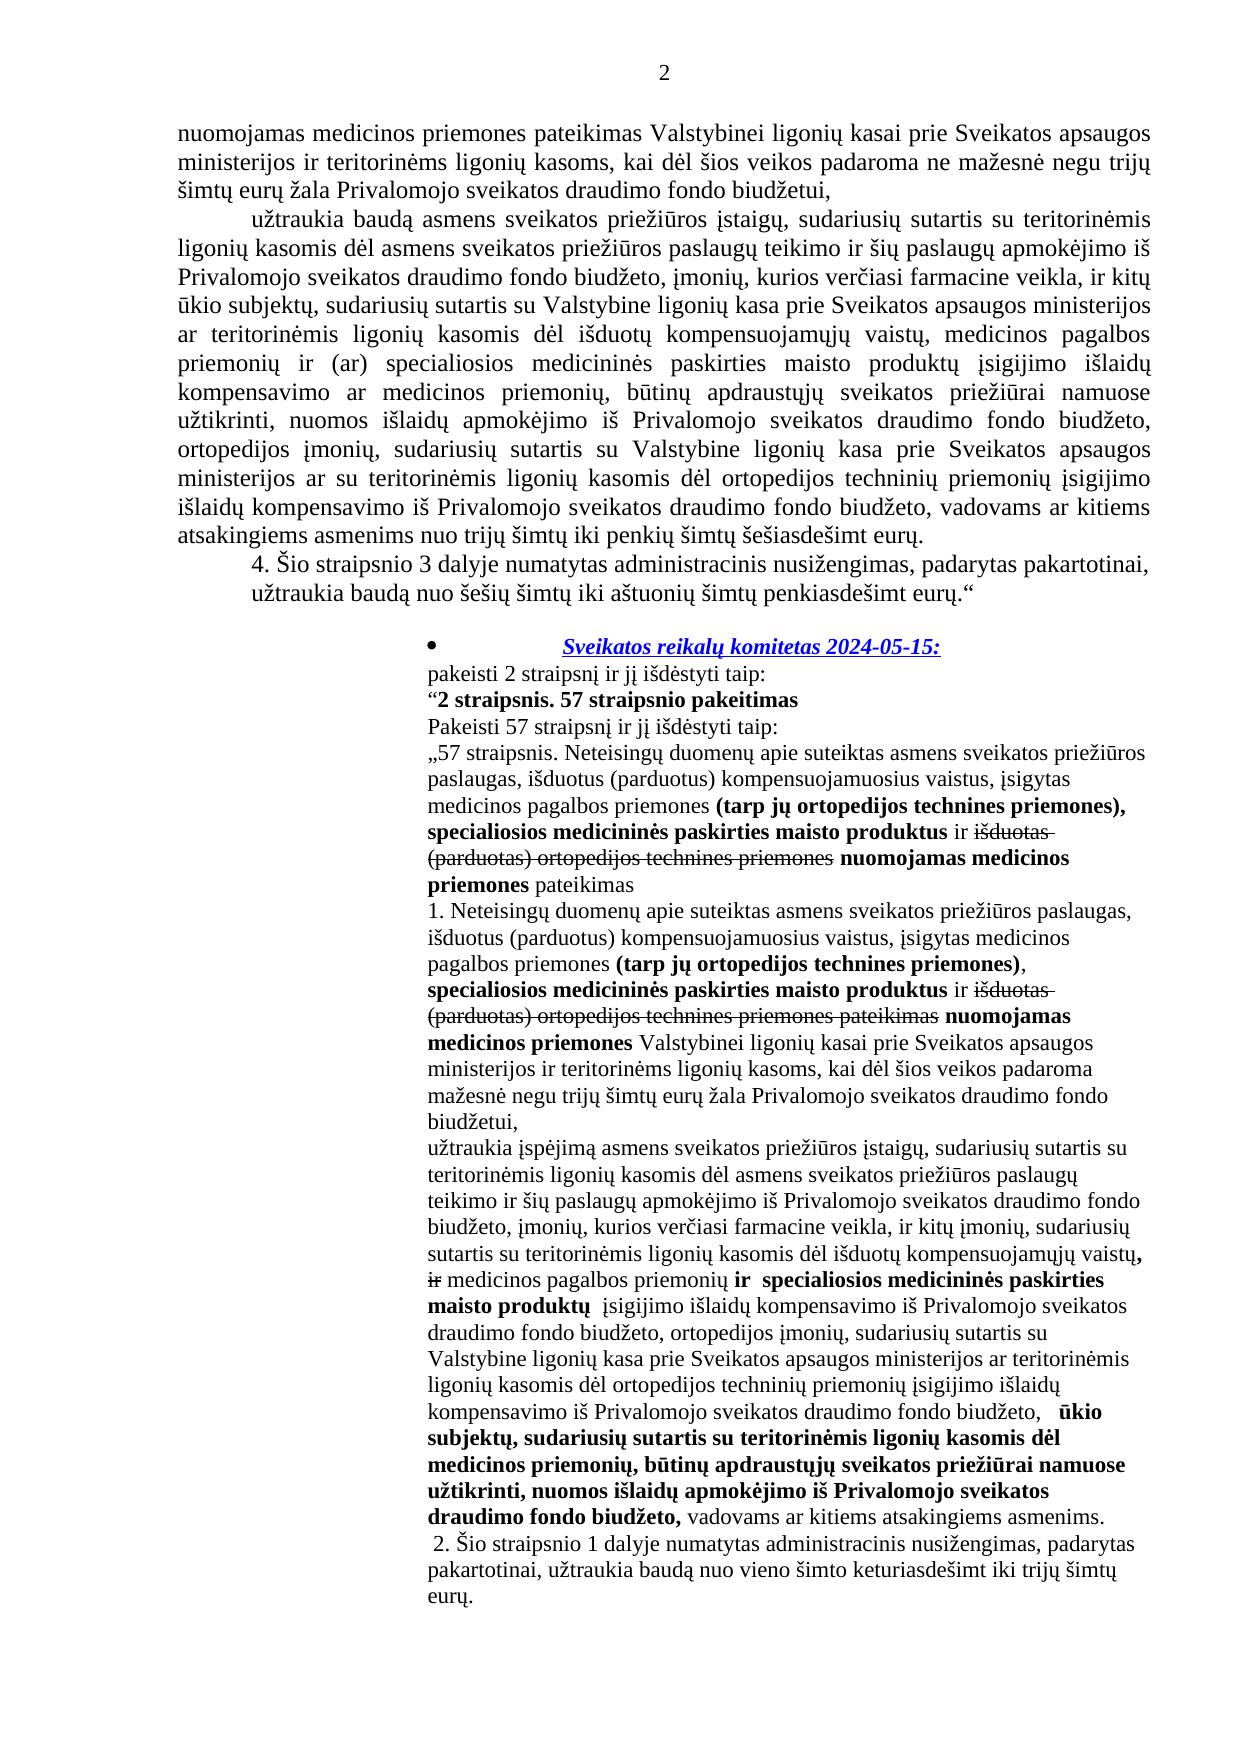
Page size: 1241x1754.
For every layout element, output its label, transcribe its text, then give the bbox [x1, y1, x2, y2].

text „57 straipsnis. Neteisingų duomenų apie suteiktas asmens sveikatos priežiūros paslaugas, išduotus (parduotus) kompensuojamuosius vaistus, įsigytas medicinos pagalbos priemones (tarp jų ortopedijos technines priemones), specialiosios medicininės paskirties maisto produktus ir išduotas (parduotas) ortopedijos technines priemones nuomojamas medicinos priemones pateikimas [427, 739, 1152, 897]
text 1. Neteisingų duomenų apie suteiktas asmens sveikatos priežiūros paslaugas, išduotus (parduotus) kompensuojamuosius vaistus, įsigytas medicinos pagalbos priemones (tarp jų ortopedijos technines priemones), specialiosios medicininės paskirties maisto produktus ir išduotas (parduotas) ortopedijos technines priemones pateikimas nuomojamas medicinos priemones Valstybinei ligonių kasai prie Sveikatos apsaugos ministerijos ir teritorinėms ligonių kasoms, kai dėl šios veikos padaroma mažesnė negu trijų šimtų eurų žala Privalomojo sveikatos draudimo fondo biudžetui, [427, 897, 1152, 1134]
text užtraukia įspėjimą asmens sveikatos priežiūros įstaigų, sudariusių sutartis su teritorinėmis ligonių kasomis dėl asmens sveikatos priežiūros paslaugų teikimo ir šių paslaugų apmokėjimo iš Privalomojo sveikatos draudimo fondo biudžeto, įmonių, kurios verčiasi farmacine veikla, ir kitų įmonių, sudariusių sutartis su teritorinėmis ligonių kasomis dėl išduotų kompensuojamųjų vaistų, ir medicinos pagalbos priemonių ir specialiosios medicininės paskirties maisto produktų įsigijimo išlaidų kompensavimo iš Privalomojo sveikatos draudimo fondo biudžeto, ortopedijos įmonių, sudariusių sutartis su Valstybine ligonių kasa prie Sveikatos apsaugos ministerijos ar teritorinėmis ligonių kasomis dėl ortopedijos techninių priemonių įsigijimo išlaidų kompensavimo iš Privalomojo sveikatos draudimo fondo biudžeto, ūkio subjektų, sudariusių sutartis su teritorinėmis ligonių kasomis dėl medicinos priemonių, būtinų apdraustųjų sveikatos priežiūrai namuose užtikrinti, nuomos išlaidų apmokėjimo iš Privalomojo sveikatos draudimo fondo biudžeto, vadovams ar kitiems atsakingiems asmenims. [427, 1134, 1152, 1530]
text užtraukia baudą asmens sveikatos priežiūros įstaigų, sudariusių sutartis su teritorinėmis ligonių kasomis dėl asmens sveikatos priežiūros paslaugų teikimo ir šių paslaugų apmokėjimo iš Privalomojo sveikatos draudimo fondo biudžeto, įmonių, kurios verčiasi farmacine veikla, ir kitų ūkio subjektų, sudariusių sutartis su Valstybine ligonių kasa prie Sveikatos apsaugos ministerijos ar teritorinėmis ligonių kasomis dėl išduotų kompensuojamųjų vaistų, medicinos pagalbos priemonių ir (ar) specialiosios medicininės paskirties maisto produktų įsigijimo išlaidų kompensavimo ar medicinos priemonių, būtinų apdraustųjų sveikatos priežiūrai namuose užtikrinti, nuomos išlaidų apmokėjimo iš Privalomojo sveikatos draudimo fondo biudžeto, ortopedijos įmonių, sudariusių sutartis su Valstybine ligonių kasa prie Sveikatos apsaugos ministerijos ar su teritorinėmis ligonių kasomis dėl ortopedijos techninių priemonių įsigijimo išlaidų kompensavimo iš Privalomojo sveikatos draudimo fondo biudžeto, vadovams ar kitiems atsakingiems asmenims nuo trijų šimtų iki penkių šimtų šešiasdešimt eurų. [177, 204, 1152, 549]
text 4. Šio straipsnio 3 dalyje numatytas administracinis nusižengimas, padarytas pakartotinai, [177, 549, 1152, 578]
text nuomojamas medicinos priemones pateikimas Valstybinei ligonių kasai prie Sveikatos apsaugos ministerijos ir teritorinėms ligonių kasoms, kai dėl šios veikos padaroma ne mažesnė negu trijų šimtų eurų žala Privalomojo sveikatos draudimo fondo biudžetui, [177, 118, 1152, 204]
text “2 straipsnis. 57 straipsnio pakeitimas [427, 686, 1152, 713]
text pakeisti 2 straipsnį ir jį išdėstyti taip: [427, 660, 1152, 686]
list Sveikatos reikalų komitetas 2024-05-15: [427, 633, 1152, 660]
text Pakeisti 57 straipsnį ir jį išdėstyti taip: [427, 713, 1152, 739]
text 2. Šio straipsnio 1 dalyje numatytas administracinis nusižengimas, padarytas pakartotinai, užtraukia baudą nuo vieno šimto keturiasdešimt iki trijų šimtų eurų. [427, 1530, 1152, 1609]
text užtraukia baudą nuo šešių šimtų iki aštuonių šimtų penkiasdešimt eurų.“ [177, 578, 1152, 607]
